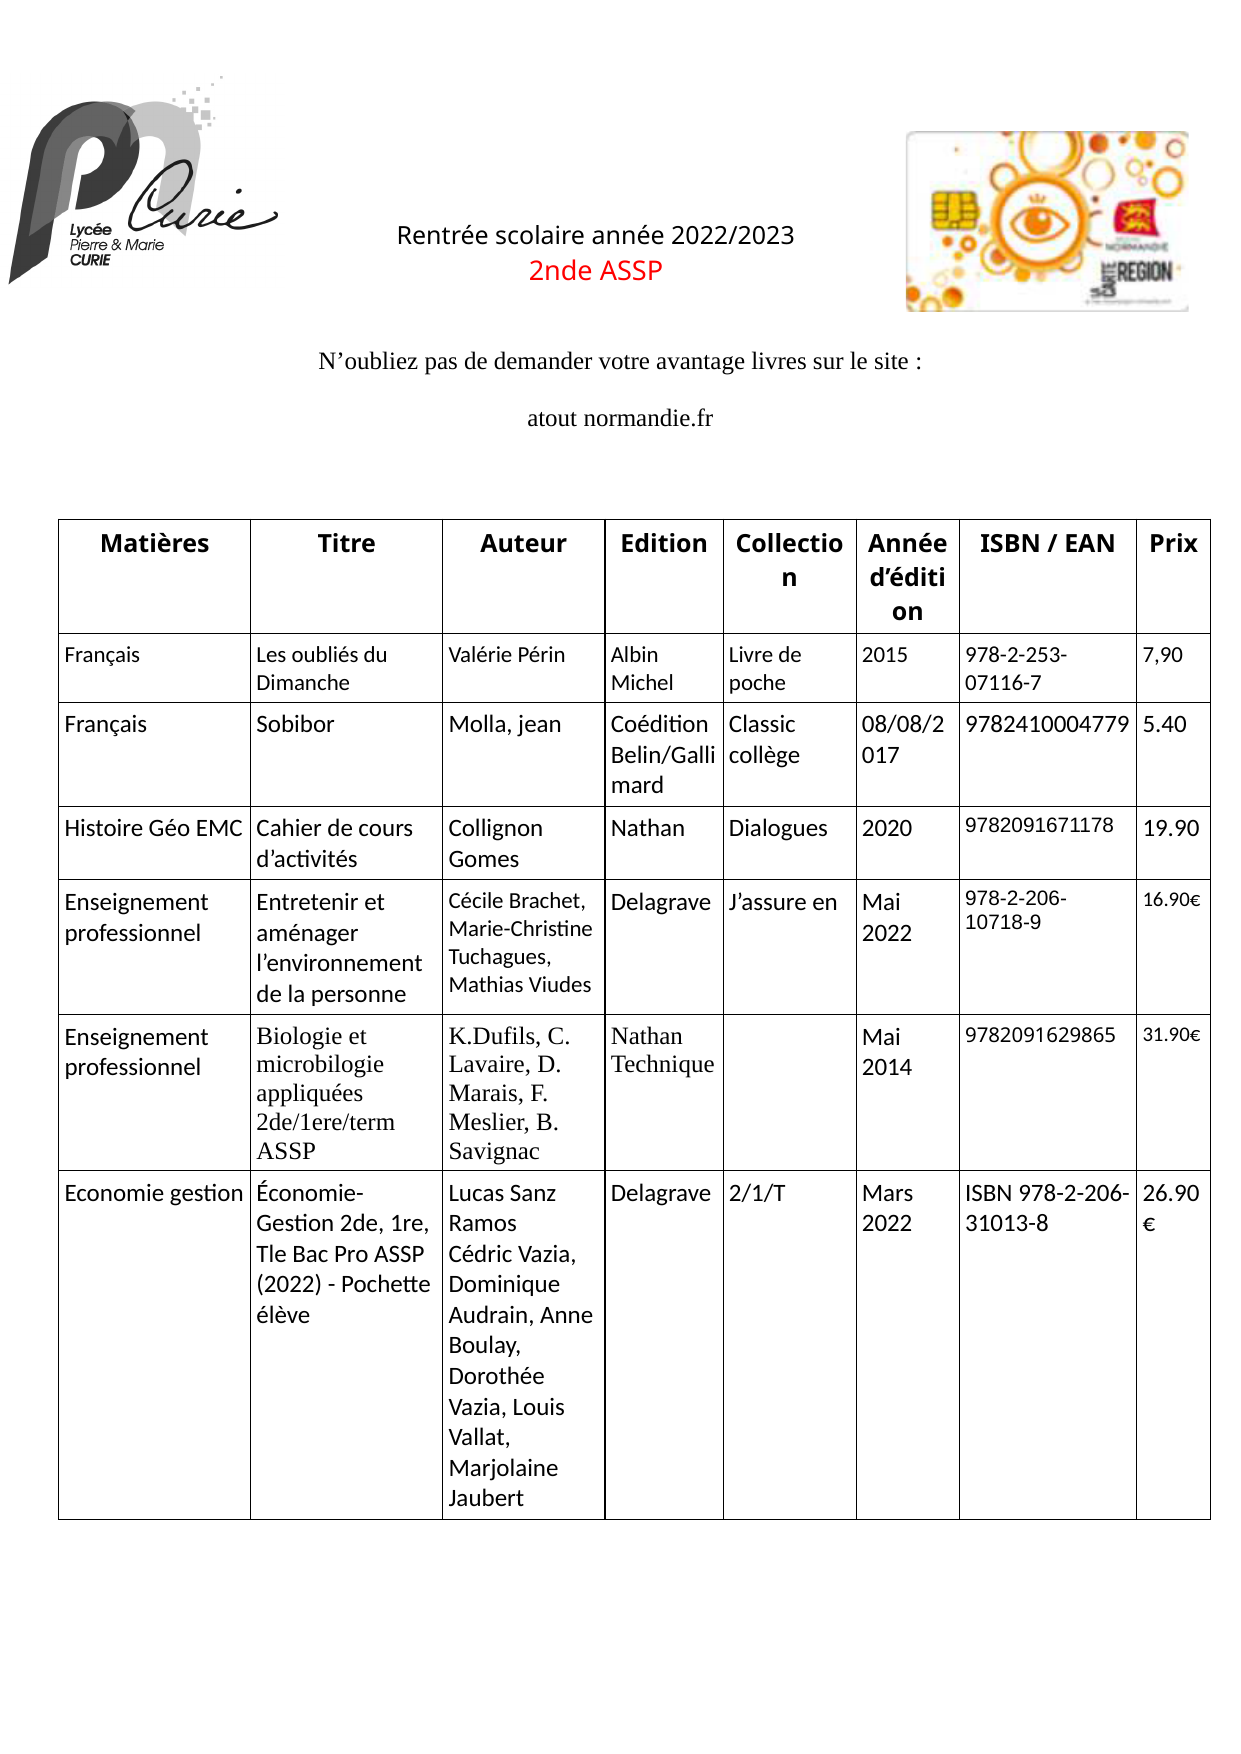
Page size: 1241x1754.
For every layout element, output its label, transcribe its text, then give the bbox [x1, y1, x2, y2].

text N’oubliez pas de demander votre avantage livres sur le site : [118, 346, 1122, 375]
table_cell Biologie et microbilogie appliquées 2de/1ere/term ASSP [251, 1015, 442, 1170]
table_cell Livre de poche [724, 634, 856, 702]
picture [905, 131, 1189, 312]
table_cell Entretenir et aménager l’environnement de la personne [251, 880, 442, 1014]
table_cell Lucas Sanz Ramos Cédric Vazia, Dominique Audrain, Anne Boulay, Dorothée Vazia, Louis Vallat, Marjolaine Jaubert [443, 1171, 604, 1518]
table_cell 19.90 [1137, 807, 1210, 879]
table_cell [724, 1015, 856, 1170]
table_cell Albin Michel [606, 634, 723, 702]
table_header Auteur [443, 520, 604, 633]
table_cell 7,90 [1137, 634, 1210, 702]
table_cell 31.90€ [1137, 1015, 1210, 1170]
table_cell Cécile Brachet, Marie-Christine Tuchagues, Mathias Viudes [443, 880, 604, 1014]
table_cell Collignon Gomes [443, 807, 604, 879]
table_cell Nathan [606, 807, 723, 879]
text 2nde ASSP [286, 252, 905, 288]
table_cell Enseignement professionnel [59, 1015, 250, 1170]
table_cell 16.90€ [1137, 880, 1210, 1014]
table_cell Classic collège [724, 703, 856, 806]
table_cell Delagrave [606, 880, 723, 1014]
table_cell 9782091629865 [960, 1015, 1136, 1170]
table_cell Sobibor [251, 703, 442, 806]
table_cell 2/1/T [724, 1171, 856, 1518]
table_cell ISBN 978-2-206-31013-8 [960, 1171, 1136, 1518]
table_header Edition [606, 520, 723, 633]
table_cell 08/08/2017 [857, 703, 959, 806]
table_cell Les oubliés du Dimanche [251, 634, 442, 702]
table_cell Économie-Gestion 2de, 1re, Tle Bac Pro ASSP (2022) - Pochette élève [251, 1171, 442, 1518]
table_cell 2020 [857, 807, 959, 879]
table_cell K.Dufils, C. Lavaire, D. Marais, F. Meslier, B. Savignac [443, 1015, 604, 1170]
table_cell Mai 2014 [857, 1015, 959, 1170]
text Rentrée scolaire année 2022/2023 [286, 218, 905, 252]
table_cell Français [59, 634, 250, 702]
table_cell Cahier de cours d’activités [251, 807, 442, 879]
table_cell Valérie Périn [443, 634, 604, 702]
table_cell 9782091671178 [960, 807, 1136, 879]
table_cell Delagrave [606, 1171, 723, 1518]
table_header Prix [1137, 520, 1210, 633]
table_cell J’assure en [724, 880, 856, 1014]
table_cell Dialogues [724, 807, 856, 879]
table_cell 9782410004779 [960, 703, 1136, 806]
table_cell Enseignement professionnel [59, 880, 250, 1014]
table_cell Coédition Belin/Gallimard [606, 703, 723, 806]
table_cell 26.90€ [1137, 1171, 1210, 1518]
table_cell Mars 2022 [857, 1171, 959, 1518]
table_cell Economie gestion [59, 1171, 250, 1518]
table_cell Nathan Technique [606, 1015, 723, 1170]
table_header ISBN / EAN [960, 520, 1136, 633]
table_cell Mai 2022 [857, 880, 959, 1014]
table_cell Histoire Géo EMC [59, 807, 250, 879]
table_cell 2015 [857, 634, 959, 702]
table_cell 978-2-253-07116-7 [960, 634, 1136, 702]
picture [0, 73, 286, 288]
table_header Titre [251, 520, 442, 633]
table_header Matières [59, 520, 250, 633]
table_header Collection [724, 520, 856, 633]
table_cell 978-2-206-10718-9 [960, 880, 1136, 1014]
table_header Année d’édition [857, 520, 959, 633]
table_cell Français [59, 703, 250, 806]
table_cell 5.40 [1137, 703, 1210, 806]
table_cell Molla, jean [443, 703, 604, 806]
text atout normandie.fr [118, 403, 1122, 432]
